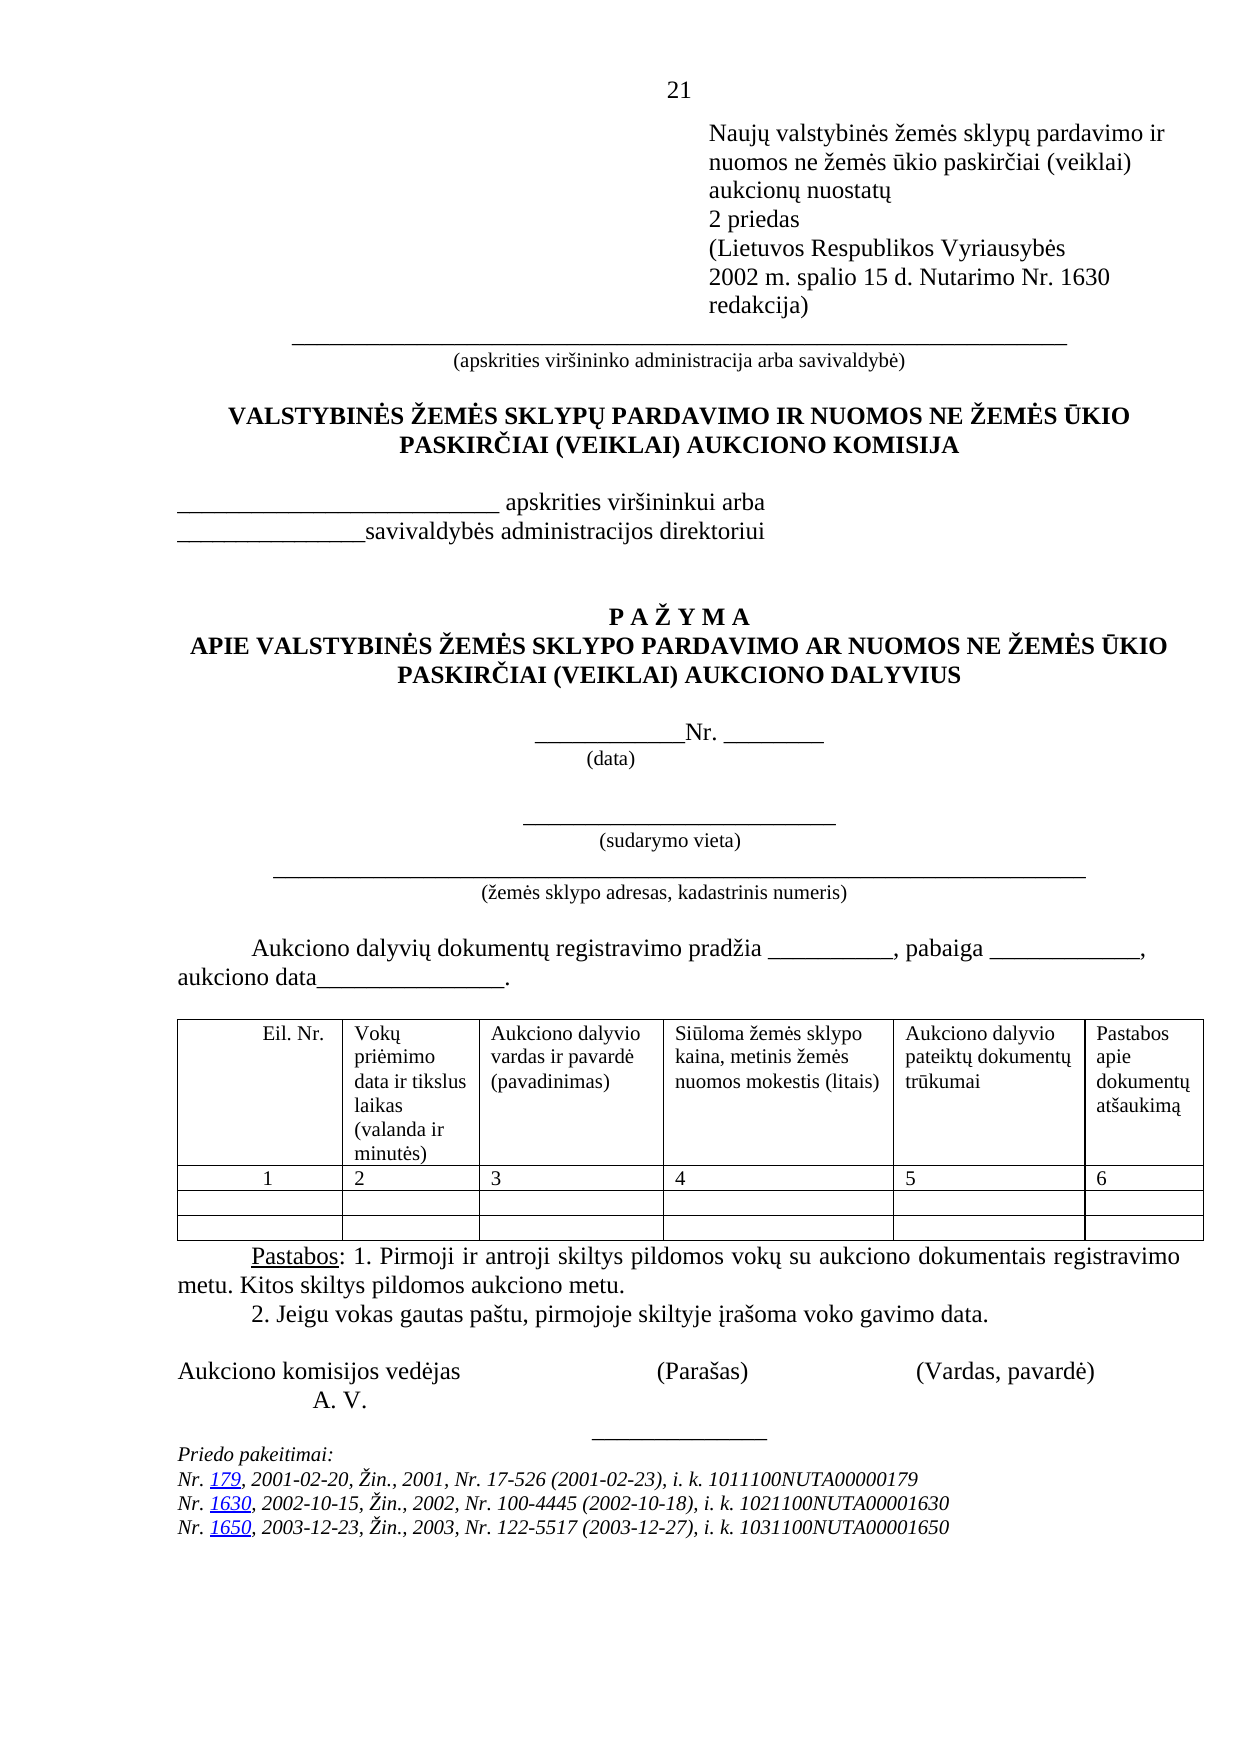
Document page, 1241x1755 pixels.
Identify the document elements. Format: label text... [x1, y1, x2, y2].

table_cell 1 [178, 1166, 342, 1190]
text A. V. [177, 1385, 1181, 1414]
table_cell [1086, 1191, 1203, 1215]
text Nr. 1630, 2002-10-15, Žin., 2002, Nr. 100-4445 (2002-10-18), i. k. 1021100NUTA00001630 [177, 1491, 1181, 1514]
text ______________________________________________________________ [177, 319, 1181, 348]
text (sudarymo vieta) [177, 827, 1181, 852]
text VALSTYBINĖS ŽEMĖS SKLYPŲ PARDAVIMO IR NUOMOS NE ŽEMĖS ŪKIO PASKIRČIAI (VEIKLAI) AUKCIONO KOMISIJA [177, 401, 1181, 458]
text apskrities viršininkui arba [177, 487, 1181, 516]
table_cell 5 [894, 1166, 1084, 1190]
text Aukciono komisijos vedėjas (Parašas) (Vardas, pavardė) [177, 1356, 1181, 1385]
table_cell [894, 1216, 1084, 1240]
text nuomos ne žemės ūkio paskirčiai (veiklai) [177, 147, 1181, 176]
text ____________Nr. ________ [177, 717, 1181, 746]
table_cell [343, 1216, 479, 1240]
table_cell 4 [664, 1166, 893, 1190]
text 2002 m. spalio 15 d. Nutarimo Nr. 1630 [177, 262, 1181, 291]
text 2. Jeigu vokas gautas paštu, pirmojoje skiltyje įrašoma voko gavimo data. [177, 1299, 1181, 1327]
text _________________________ [177, 799, 1181, 827]
text (apskrities viršininko administracija arba savivaldybė) [177, 348, 1181, 372]
table_cell [480, 1216, 663, 1240]
text Aukciono dalyvių dokumentų registravimo pradžia __________, pabaiga ____________, aukciono data_______________. [177, 933, 1181, 991]
table_cell 3 [480, 1166, 663, 1190]
text _________________________________________________________________ [177, 852, 1181, 880]
table_cell [1086, 1216, 1203, 1240]
table_cell 2 [343, 1166, 479, 1190]
text (Lietuvos Respublikos Vyriausybės [177, 233, 1181, 262]
text Nr. 179, 2001-02-20, Žin., 2001, Nr. 17-526 (2001-02-23), i. k. 1011100NUTA00000179 [177, 1466, 1181, 1491]
text (žemės sklypo adresas, kadastrinis numeris) [177, 880, 1181, 904]
table_cell 6 [1086, 1166, 1203, 1190]
text savivaldybės administracijos direktoriui [177, 516, 1181, 545]
table_cell [178, 1191, 342, 1215]
text Pastabos: 1. Pirmoji ir antroji skiltys pildomos vokų su aukciono dokumentais registravimo metu. Kitos skiltys pildomos aukciono metu. [177, 1241, 1181, 1299]
text (data) [177, 746, 1181, 770]
table_cell [178, 1216, 342, 1240]
table_header Vokų priėmimo data ir tikslus laikas (valanda ir minutės) [343, 1020, 479, 1165]
table_cell [664, 1216, 893, 1240]
table_cell [343, 1191, 479, 1215]
table_header Pastabos apie dokumentų atšaukimą [1086, 1020, 1203, 1165]
text PAŽYMA [177, 602, 1181, 631]
text redakcija) [177, 291, 1181, 319]
text Nr. 1650, 2003-12-23, Žin., 2003, Nr. 122-5517 (2003-12-27), i. k. 1031100NUTA00001650 [177, 1514, 1181, 1539]
text APIE VALSTYBINĖS ŽEMĖS SKLYPO PARDAVIMO AR NUOMOS NE ŽEMĖS ŪKIO PASKIRČIAI (VEIKLAI) AUKCIONO DALYVIUS [177, 631, 1181, 688]
text 2 priedas [177, 204, 1181, 233]
table_header Eil. Nr. [178, 1020, 342, 1165]
table_header Aukciono dalyvio pateiktų dokumentų trūkumai [894, 1020, 1084, 1165]
table_cell [664, 1191, 893, 1215]
text ______________ [177, 1414, 1181, 1442]
text aukcionų nuostatų [177, 176, 1181, 204]
table_header Siūloma žemės sklypo kaina, metinis žemės nuomos mokestis (litais) [664, 1020, 893, 1165]
text Priedo pakeitimai: [177, 1442, 1181, 1466]
text Naujų valstybinės žemės sklypų pardavimo ir [709, 118, 1181, 147]
table_header Aukciono dalyvio vardas ir pavardė (pavadinimas) [480, 1020, 663, 1165]
table_cell [480, 1191, 663, 1215]
table_cell [894, 1191, 1084, 1215]
